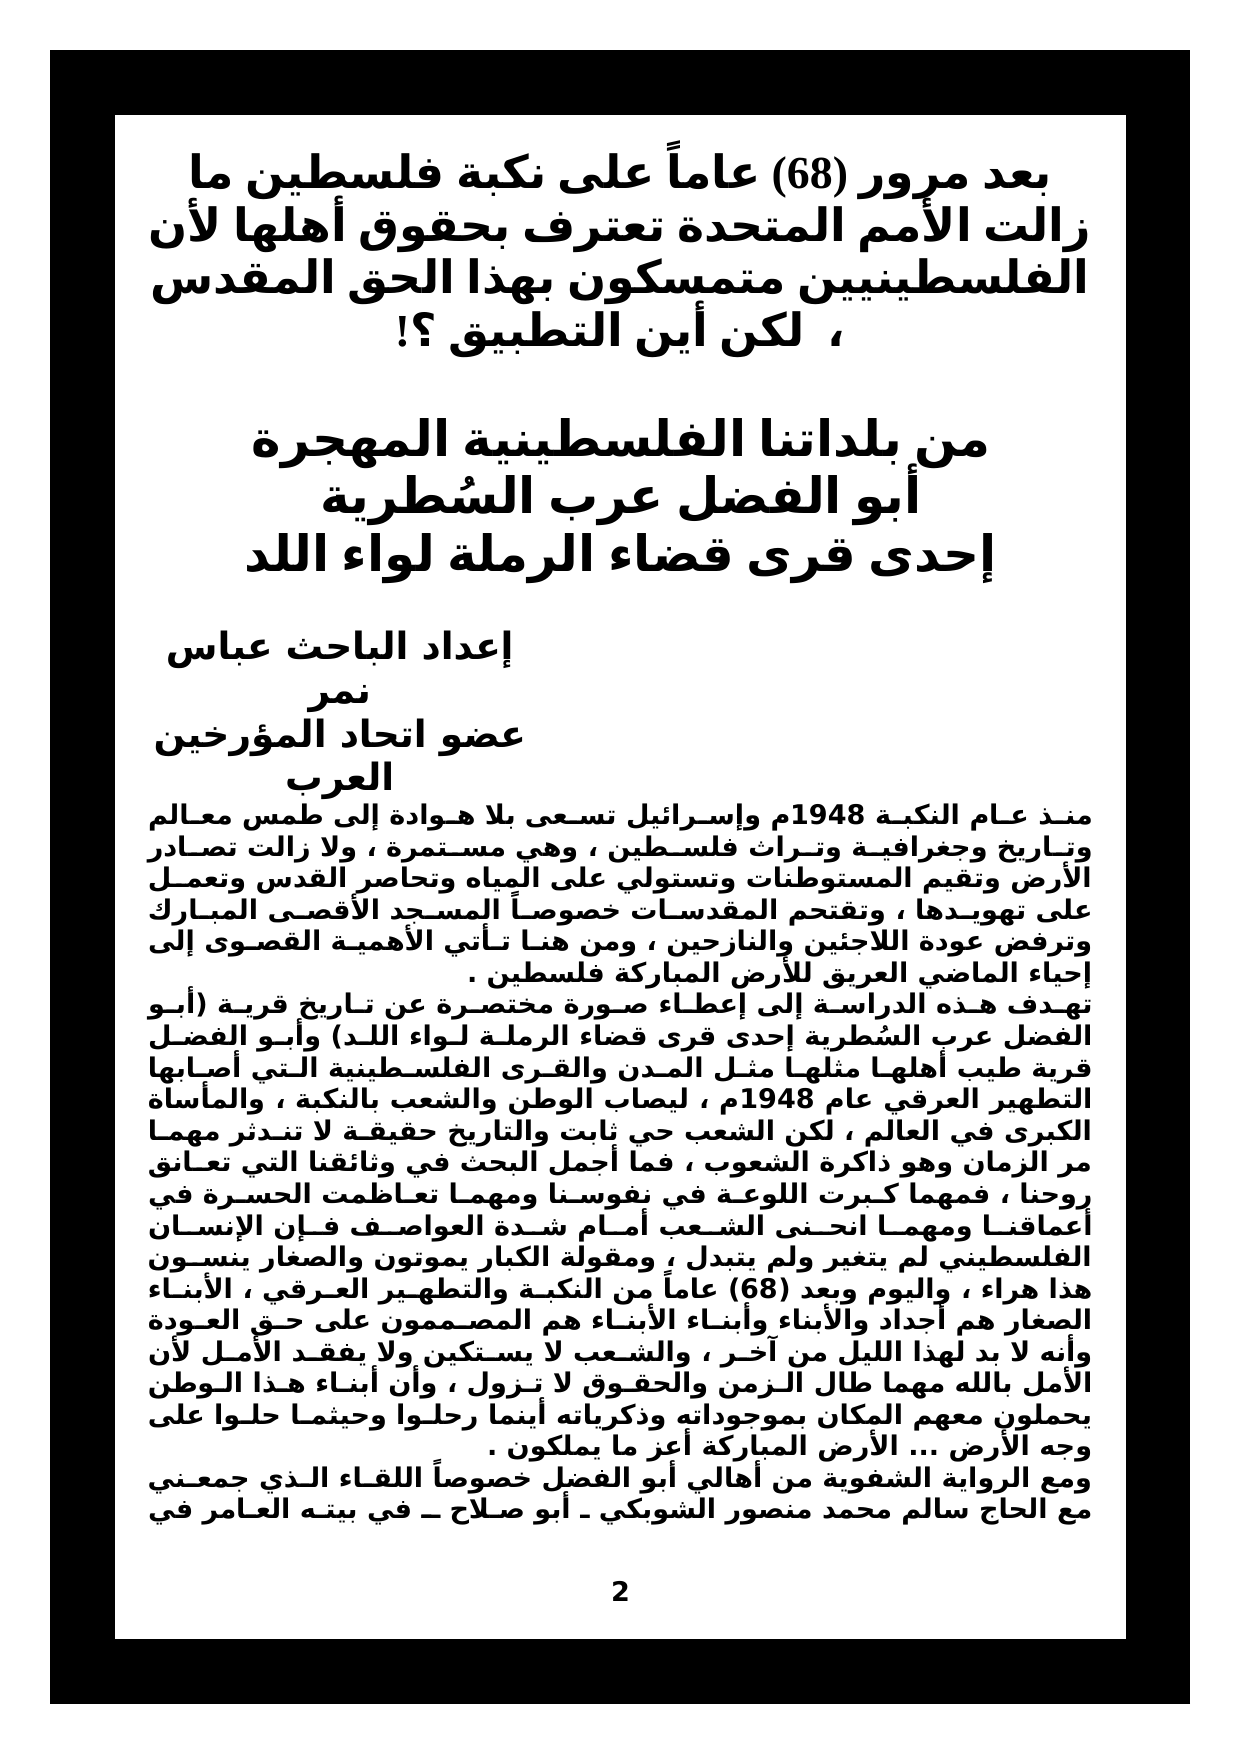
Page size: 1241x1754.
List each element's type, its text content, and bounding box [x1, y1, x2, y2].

text ومع الرواية الشفوية من أهالي أبو الفضل خصوصاً اللقاء الذي جمعني مع الحاج سالم محمد منصور الشوبكي ـ أبو صلاح ـ في بيته العامر في مدينة البيرة حي السلامية ، وكان في اللقاء أخت أبو صلاح الأستاذة صفية محمد الشوبكي . [148, 1462, 1092, 1525]
text إحدى قرى قضاء الرملة لواء اللد [148, 524, 1094, 582]
text تهدف هذه الدراسة إلى إعطاء صورة مختصرة عن تاريخ قرية (أبو الفضل عرب السُطرية إحدى قرى قضاء الرملة لواء اللد) وأبو الفضل قرية طيب أهلها مثلها مثل المدن والقرى الفلسطينية التي أصابها التطهير العرقي عام 1948م ، ليصاب الوطن والشعب بالنكبة ، والمأساة الكبرى في العالم ، لكن الشعب حي ثابت والتاريخ حقيقة لا تندثر مهما مر الزمان وهو ذاكرة الشعوب ، فما أجمل البحث في وثائقنا التي تعانق روحنا ، فمهما كبرت اللوعة في نفوسنا ومهما تعاظمت الحسرة في أعماقنا ومهما انحنى الشعب أمام شدة العواصف فإن الإنسان الفلسطيني لم يتغير ولم يتبدل ، ومقولة الكبار يموتون والصغار ينسون هذا هراء ، واليوم وبعد (68) عاماً من النكبة والتطهير العرقي ، الأبناء الصغار هم أجداد والأبناء وأبناء الأبناء هم المصممون على حق العودة وأنه لا بد لهذا الليل من آخر ، والشعب لا يستكين ولا يفقد الأمل لأن الأمل بالله مهما طال الزمن والحقوق لا تزول ، وأن أبناء هذا الوطن يحملون معهم المكان بموجوداته وذكرياته أينما رحلوا وحيثما حلوا على وجه الأرض ... الأرض المباركة أعز ما يملكون . [148, 989, 1092, 1462]
text عضو اتحاد المؤرخين العرب [148, 712, 532, 799]
text أبو الفضل عرب السُطرية [148, 467, 1094, 524]
text منذ عام النكبة 1948م وإسرائيل تسعى بلا هوادة إلى طمس معالم وتاريخ وجغرافية وتراث فلسطين ، وهي مستمرة ، ولا زالت تصادر الأرض وتقيم المستوطنات وتستولي على المياه وتحاصر القدس وتعمل على تهويدها ، وتقتحم المقدسات خصوصاً المسجد الأقصى المبارك وترفض عودة اللاجئين والنازحين ، ومن هنا تأتي الأهمية القصوى إلى إحياء الماضي العريق للأرض المباركة فلسطين . [148, 799, 1092, 989]
text بعد مرور (68) عاماً على نكبة فلسطين ما زالت الأمم المتحدة تعترف بحقوق أهلها لأن الفلسطينيين متمسكون بهذا الحق المقدس ، لكن أين التطبيق ؟! [148, 146, 1092, 357]
text إعداد الباحث عباس نمر [148, 625, 532, 712]
text من بلداتنا الفلسطينية المهجرة [148, 409, 1094, 467]
